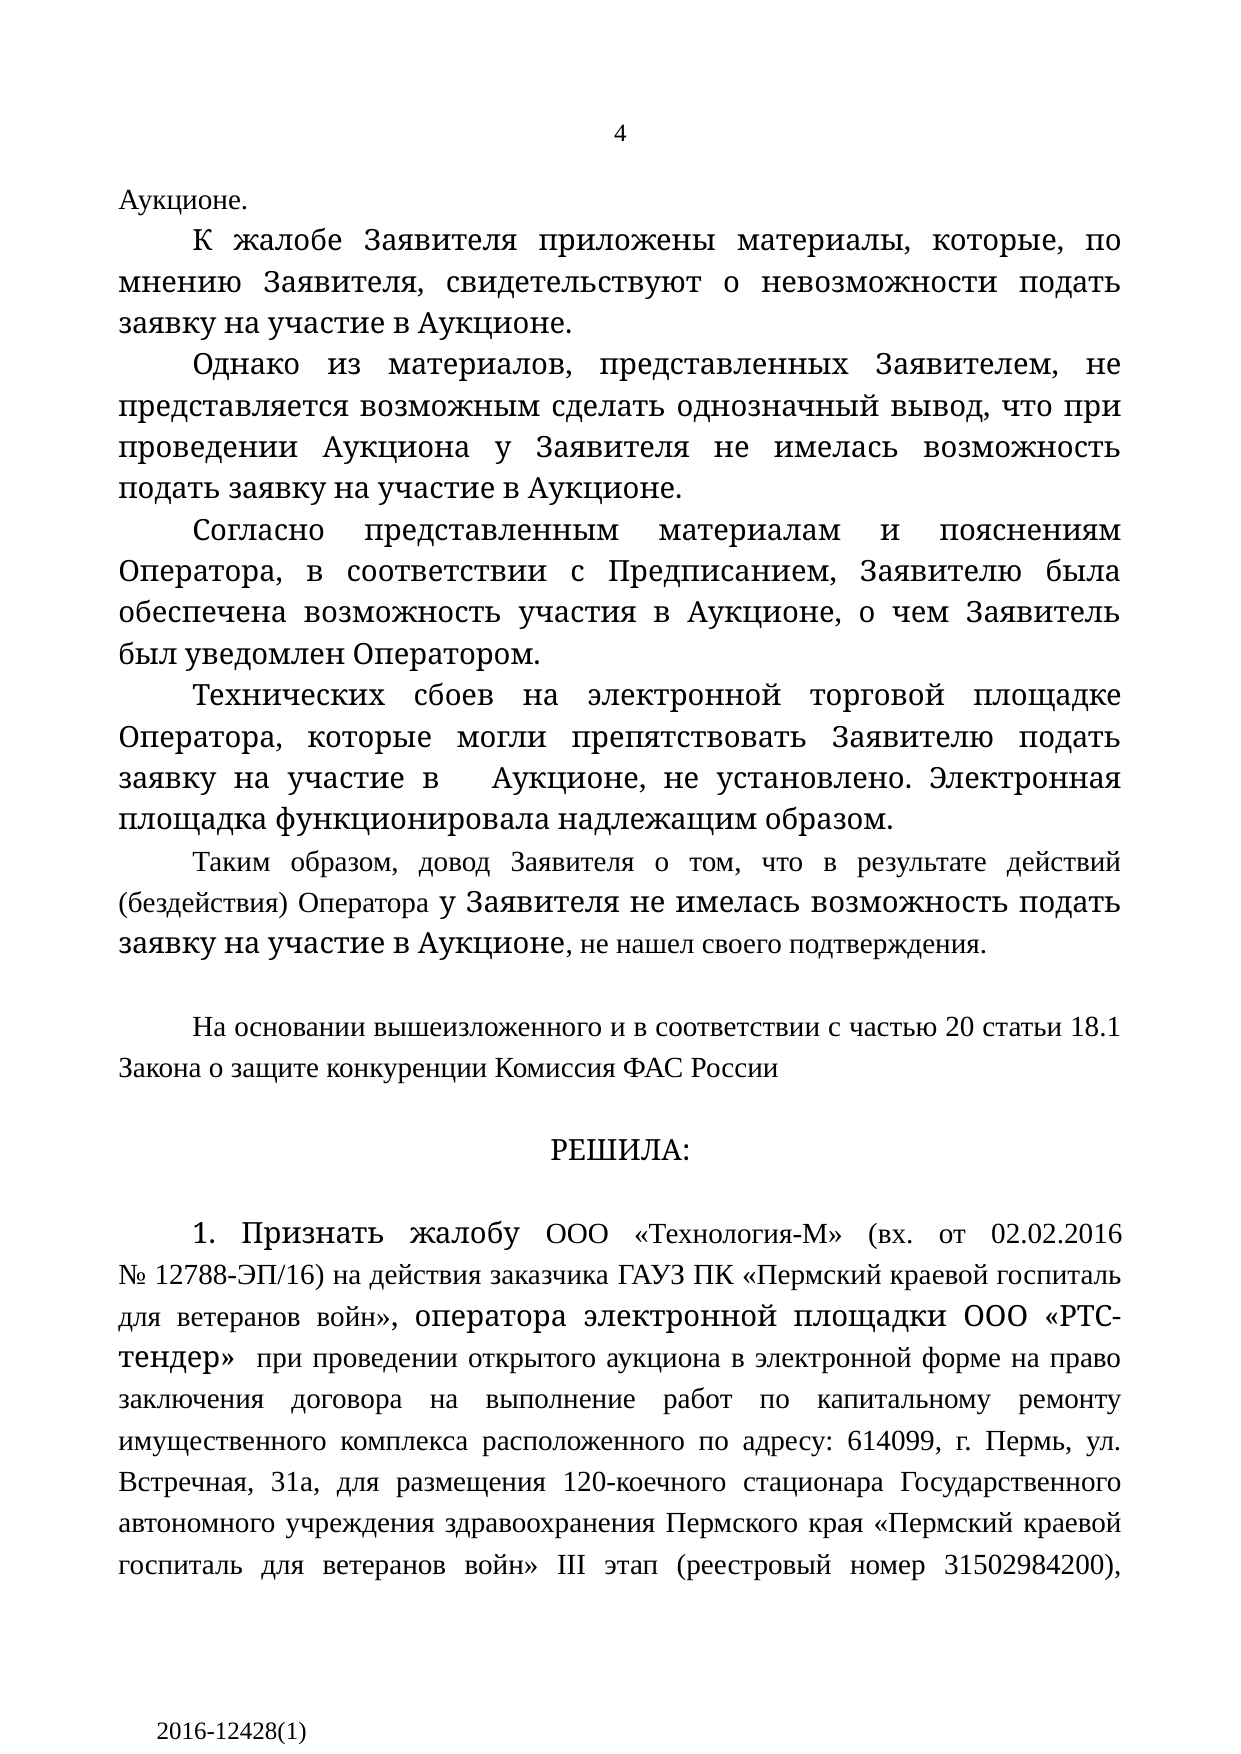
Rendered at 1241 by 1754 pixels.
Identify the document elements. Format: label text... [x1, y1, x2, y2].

text Таким образом, довод Заявителя о том, что в результате действий (бездействия) Оператора у Заявителя не имелась возможность подать заявку на участие в Аукционе, не нашел своего подтверждения. [118, 838, 1122, 962]
text Согласно представленным материалам и пояснениям Оператора, в соответствии с Предписанием, Заявителю была обеспечена возможность участия в Аукционе, о чем Заявитель был уведомлен Оператором. [118, 507, 1122, 673]
text Технических сбоев на электронной торговой площадке Оператора, которые могли препятствовать Заявителю подать заявку на участие в Аукционе, не установлено. Электронная площадка функционировала надлежащим образом. [118, 673, 1122, 838]
text Однако из материалов, представленных Заявителем, не представляется возможным сделать однозначный вывод, что при проведении Аукциона у Заявителя не имелась возможность подать заявку на участие в Аукционе. [118, 342, 1122, 507]
text Аукционе. [118, 176, 1122, 218]
text К жалобе Заявителя приложены материалы, которые, по мнению Заявителя, свидетельствуют о невозможности подать заявку на участие в Аукционе. [118, 218, 1122, 342]
text РЕШИЛА: [118, 1127, 1122, 1169]
text На основании вышеизложенного и в соответствии с частью 20 статьи 18.1 Закона о защите конкуренции Комиссия ФАС России [118, 1003, 1122, 1086]
text 1. Признать жалобу ООО «Технология-М» (вх. от 02.02.2016 № 12788-ЭП/16) на действия заказчика ГАУЗ ПК «Пермский краевой госпиталь для ветеранов войн», оператора электронной площадки ООО «РТС-тендер» при проведении открытого аукциона в электронной форме на право заключения договора на выполнение работ по капитальному ремонту имущественного комплекса расположенного по адресу: 614099, г. Пермь, ул. Встречная, 31а, для размещения 120-коечного стационара Государственного автономного учреждения здравоохранения Пермского края «Пермский краевой госпиталь для ветеранов войн» III этап (реестровый номер 31502984200), [118, 1210, 1122, 1582]
